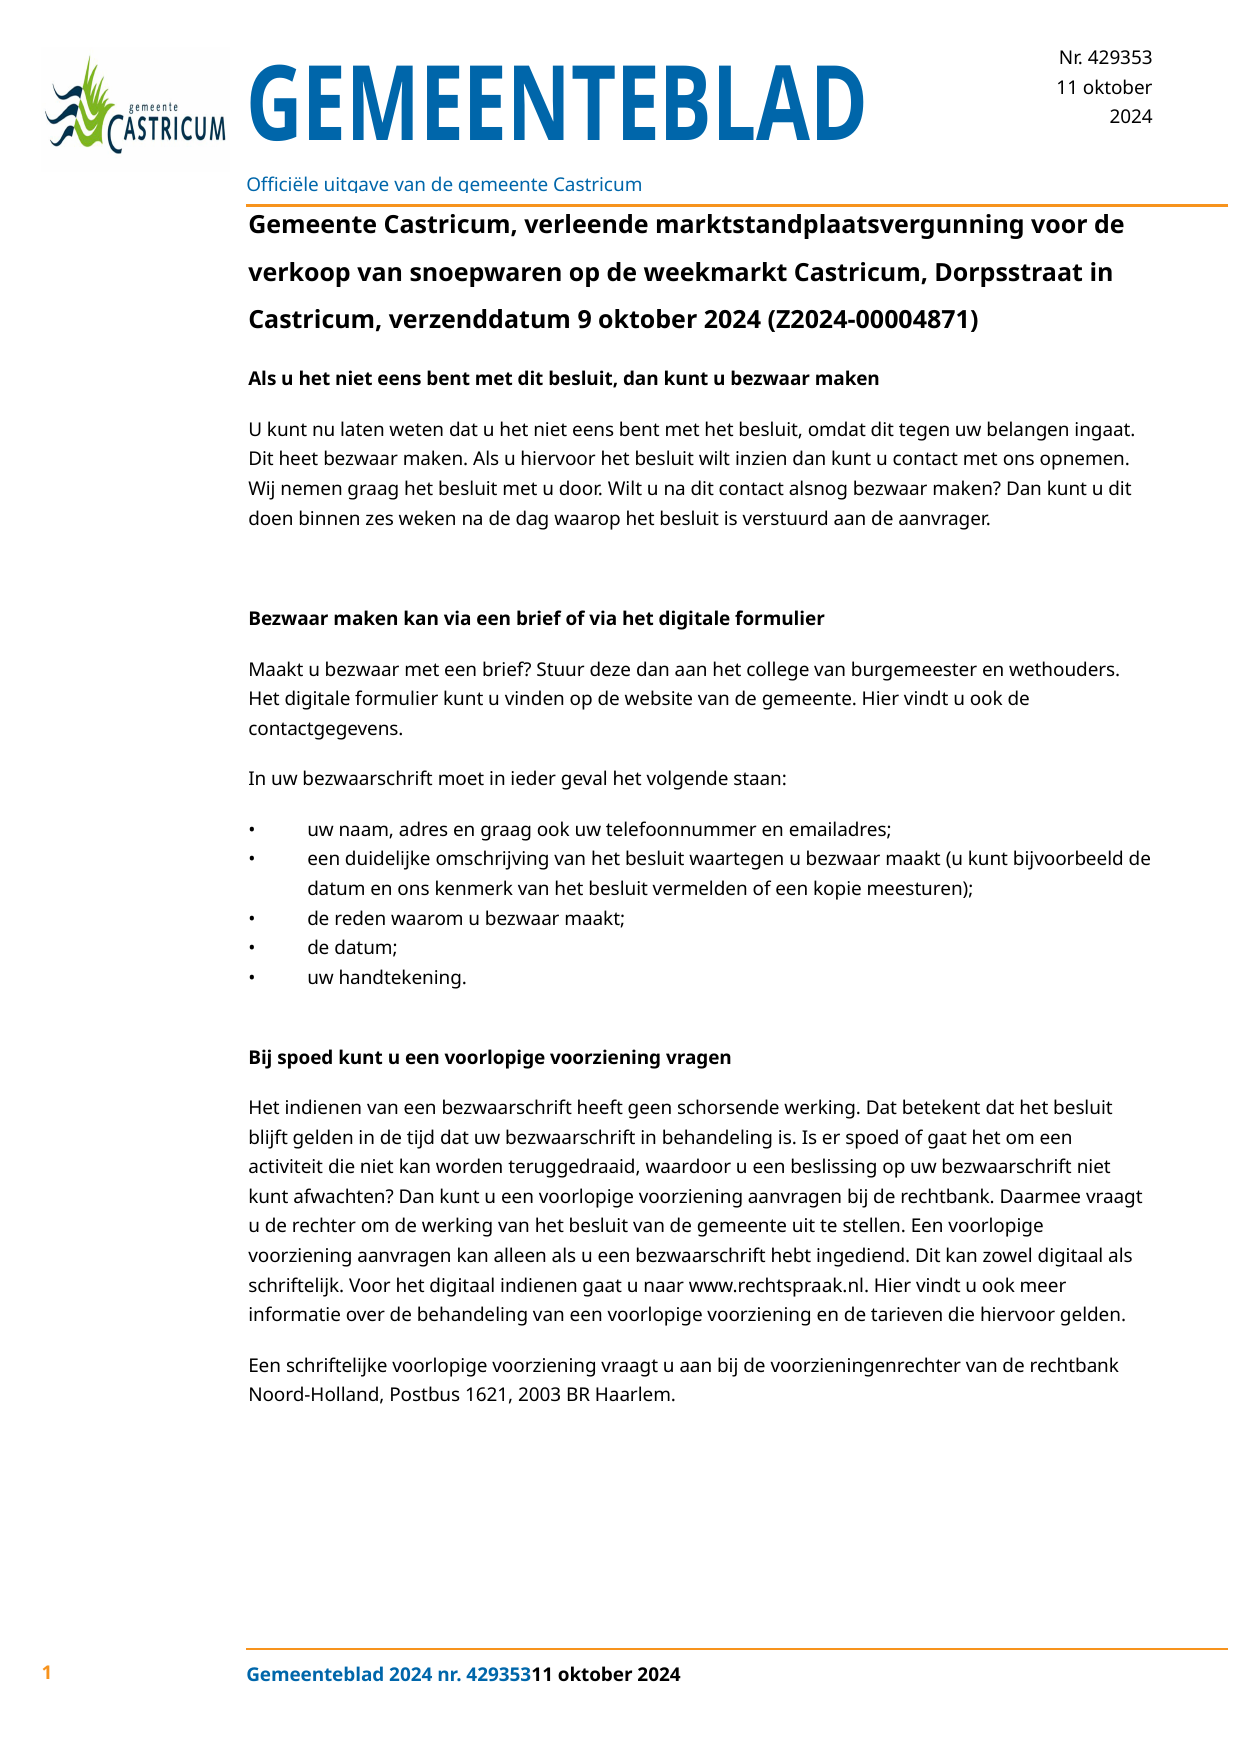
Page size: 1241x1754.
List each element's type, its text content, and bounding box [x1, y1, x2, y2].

list uw handtekening. [248, 964, 1152, 989]
list een duidelijke omschrijving van het besluit waartegen u bezwaar maakt (u kunt bijvoorbeeld de datum en ons kenmerk van het besluit vermelden of een kopie meesturen); [248, 846, 1152, 901]
text Een schriftelijke voorlopige voorziening vraagt u aan bij de voorzieningenrechter van de rechtbank Noord-Holland, Postbus 1621, 2003 BR Haarlem. [248, 1352, 1152, 1407]
list uw naam, adres en graag ook uw telefoonnummer en emailadres; [248, 816, 1152, 842]
text U kunt nu laten weten dat u het niet eens bent met het besluit, omdat dit tegen uw belangen ingaat. Dit heet bezwaar maken. Als u hiervoor het besluit wilt inzien dan kunt u contact met ons opnemen. Wij nemen graag het besluit met u door. Wilt u na dit contact alsnog bezwaar maken? Dan kunt u dit doen binnen zes weken na de dag waarop het besluit is verstuurd aan de aanvrager. [248, 416, 1152, 530]
text In uw bezwaarschrift moet in ieder geval het volgende staan: [248, 766, 1152, 791]
text Als u het niet eens bent met dit besluit, dan kunt u bezwaar maken [248, 366, 1152, 391]
list de reden waarom u bezwaar maakt; [248, 905, 1152, 930]
list de datum; [248, 934, 1152, 960]
text Het indienen van een bezwaarschrift heeft geen schorsende werking. Dat betekent dat het besluit blijft gelden in de tijd dat uw bezwaarschrift in behandeling is. Is er spoed of gaat het om een activiteit die niet kan worden teruggedraaid, waardoor u een beslissing op uw bezwaarschrift niet kunt afwachten? Dan kunt u een voorlopige voorziening aanvragen bij de rechtbank. Daarmee vraagt u de rechter om de werking van het besluit van de gemeente uit te stellen. Een voorlopige voorziening aanvragen kan alleen als u een bezwaarschrift hebt ingediend. Dit kan zowel digitaal als schriftelijk. Voor het digitaal indienen gaat u naar www.rechtspraak.nl. Hier vindt u ook meer informatie over de behandeling van een voorlopige voorziening en de tarieven die hiervoor gelden. [248, 1094, 1152, 1327]
picture [41, 47, 231, 172]
text Bij spoed kunt u een voorlopige voorziening vragen [248, 1044, 1152, 1069]
text Gemeente Castricum, verleende marktstandplaatsvergunning voor de verkoop van snoepwaren op de weekmarkt Castricum, Dorpsstraat in Castricum, verzenddatum 9 oktober 2024 (Z2024-00004871) [248, 207, 1152, 336]
text Maakt u bezwaar met een brief? Stuur deze dan aan het college van burgemeester en wethouders. Het digitale formulier kunt u vinden op de website van de gemeente. Hier vindt u ook de contactgegevens. [248, 656, 1152, 741]
text Bezwaar maken kan via een brief of via het digitale formulier [248, 606, 1152, 631]
